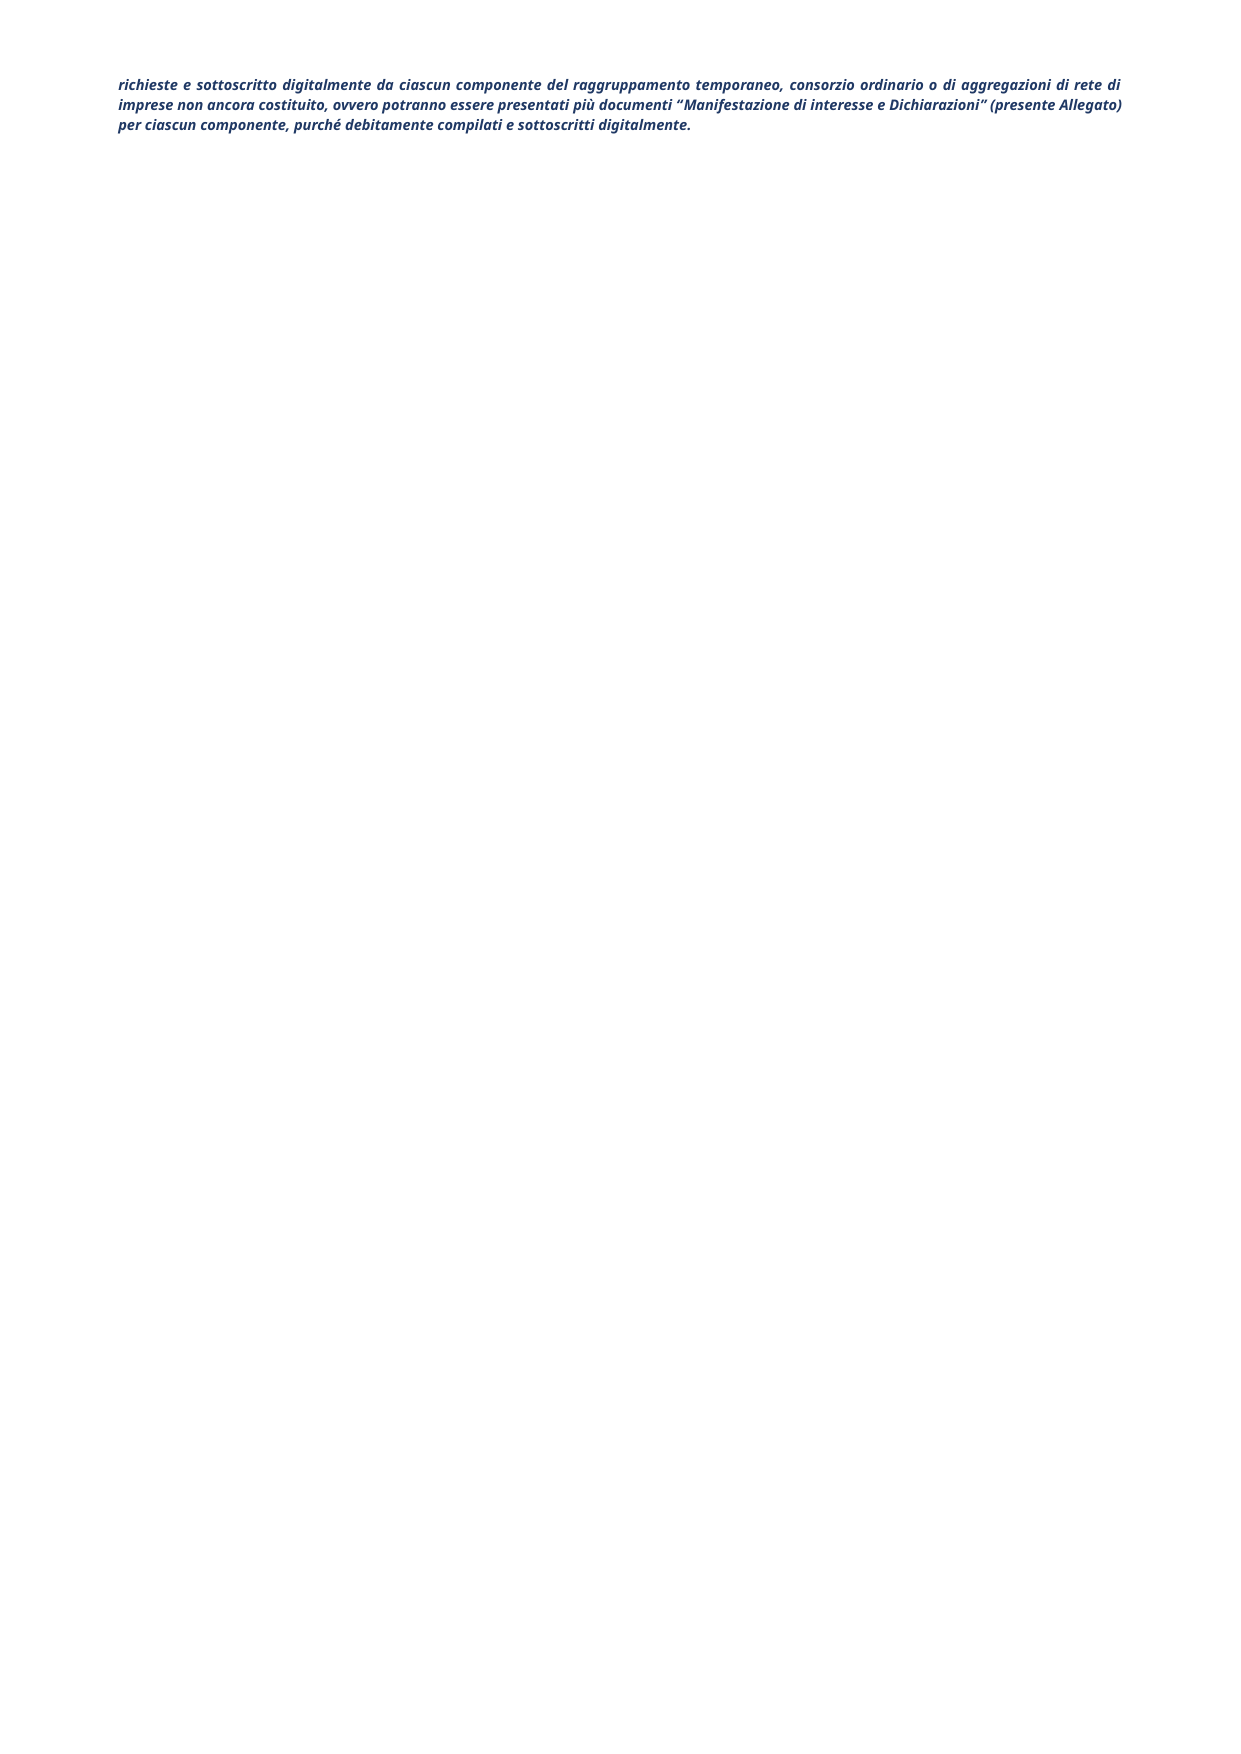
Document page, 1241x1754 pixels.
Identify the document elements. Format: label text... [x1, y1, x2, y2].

text richieste e sottoscritto digitalmente da ciascun componente del raggruppamento temporaneo, consorzio ordinario o di aggregazioni di rete di imprese non ancora costituito, ovvero potranno essere presentati più documenti “Manifestazione di interesse e Dichiarazioni” (presente Allegato) per ciascun componente, purché debitamente compilati e sottoscritti digitalmente. [118, 75, 1122, 135]
